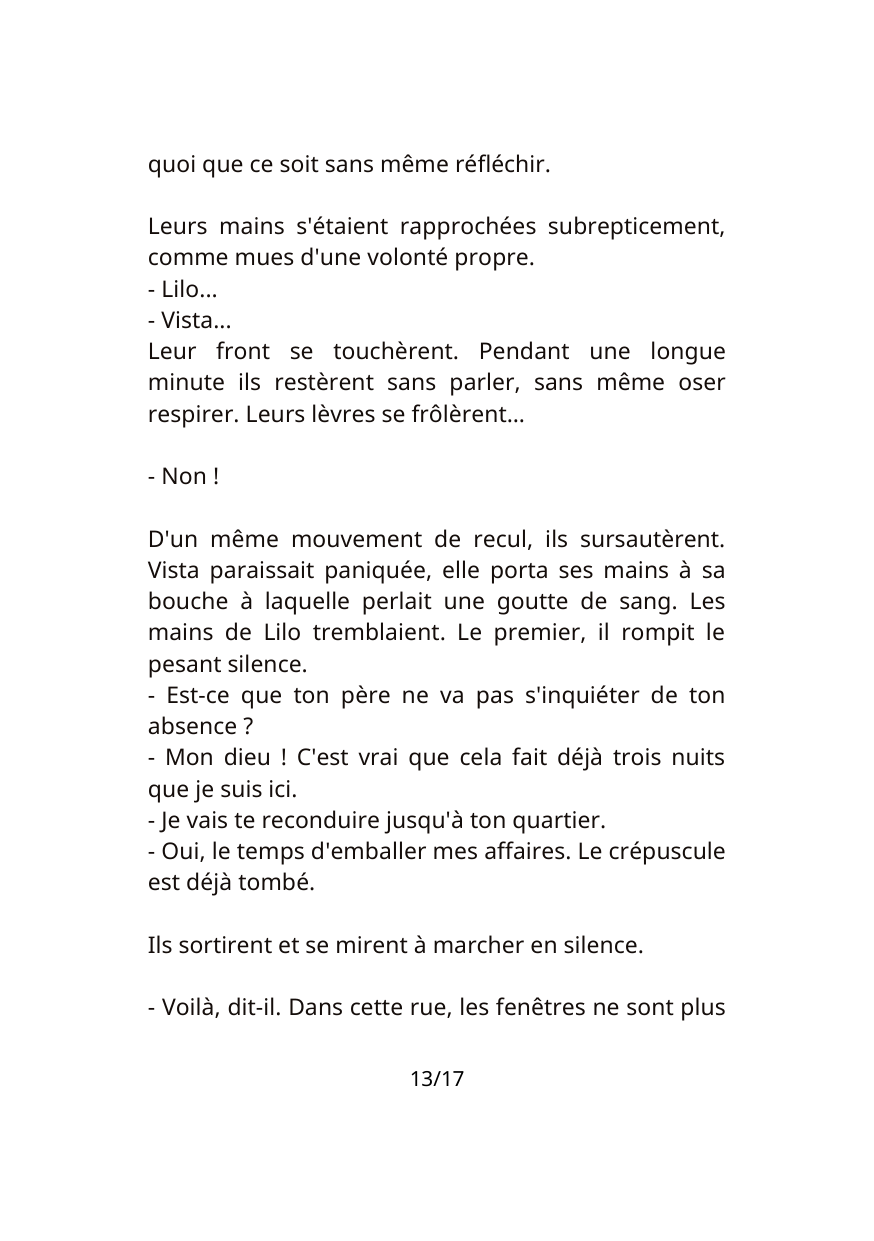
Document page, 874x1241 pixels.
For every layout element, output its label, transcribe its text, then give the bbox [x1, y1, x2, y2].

text quoi que ce soit sans même réfléchir. Leurs mains s'étaient rapprochées subrepticement, comme mues d'une volonté propre. - Lilo... - Vista... Leur front se touchèrent. Pendant une longue minute ils restèrent sans parler, sans même oser respirer. Leurs lèvres se frôlèrent… - Non ! D'un même mouvement de recul, ils sursautèrent. Vista paraissait paniquée, elle porta ses mains à sa bouche à laquelle perlait une goutte de sang. Les mains de Lilo tremblaient. Le premier, il rompit le pesant silence. - Est-ce que ton père ne va pas s'inquiéter de ton absence ? - Mon dieu ! C'est vrai que cela fait déjà trois nuits que je suis ici. - Je vais te reconduire jusqu'à ton quartier. - Oui, le temps d'emballer mes affaires. Le crépuscule est déjà tombé. Ils sortirent et se mirent à marcher en silence. - Voilà, dit-il. Dans cette rue, les fenêtres ne sont plus [148, 148, 726, 1023]
